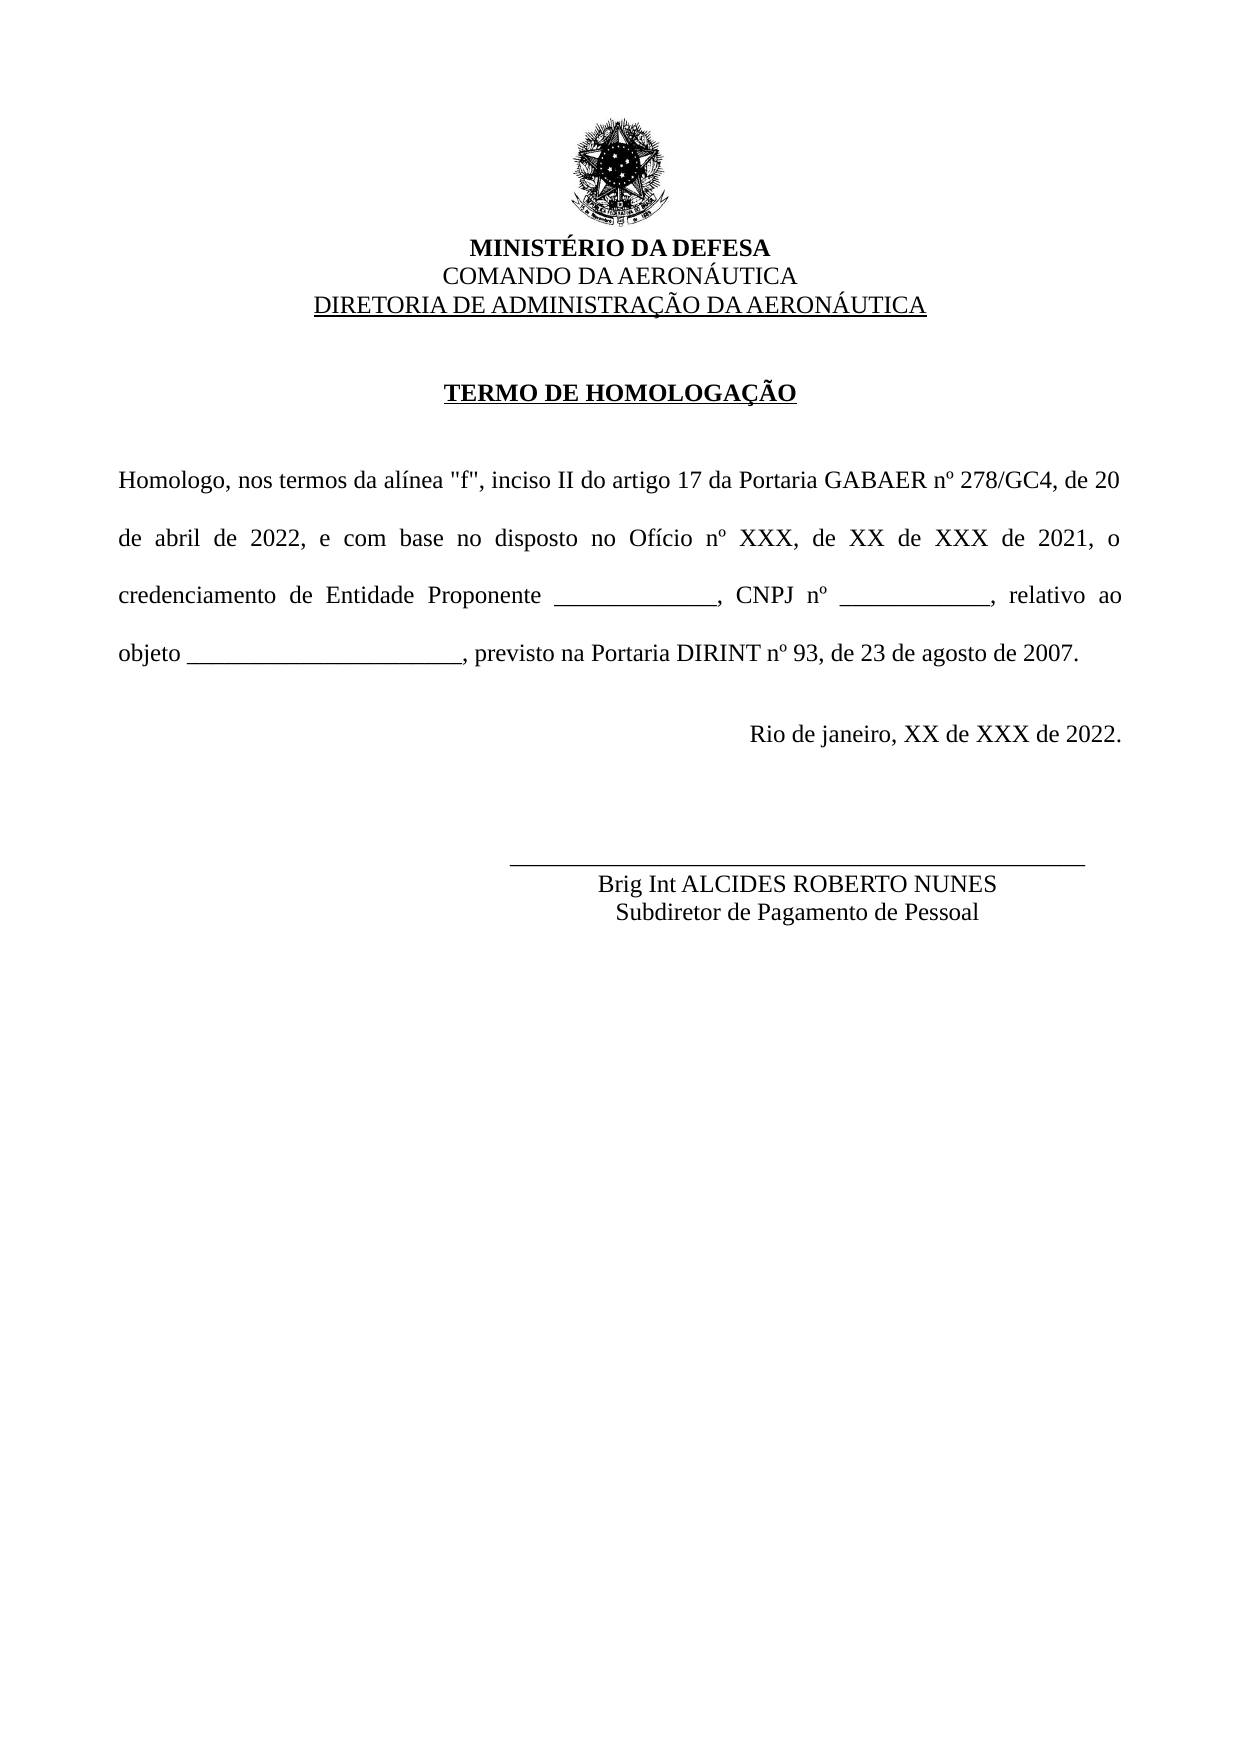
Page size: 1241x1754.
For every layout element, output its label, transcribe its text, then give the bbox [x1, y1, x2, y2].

text DIRETORIA DE ADMINISTRAÇÃO DA AERONÁUTICA [118, 290, 1122, 319]
text MINISTÉRIO DA DEFESA [118, 233, 1122, 261]
text Brig Int ALCIDES ROBERTO NUNES [472, 869, 1122, 897]
text COMANDO DA AERONÁUTICA [118, 261, 1122, 290]
text Homologo, nos termos da alínea "f", inciso II do artigo 17 da Portaria GABAER nº 278/GC4, de 20 de abril de 2022, e com base no disposto no Ofício nº XXX, de XX de XXX de 2021, o credenciamento de Entidade Proponente _____________, CNPJ nº ____________, relativo ao objeto ______________________, previsto na Portaria DIRINT nº 93, de 23 de agosto de 2007. [118, 466, 1122, 667]
picture [571, 118, 669, 227]
text Rio de janeiro, XX de XXX de 2022. [118, 719, 1122, 748]
text Subdiretor de Pagamento de Pessoal [472, 897, 1122, 926]
text ______________________________________________ [472, 840, 1122, 869]
text TERMO DE HOMOLOGAÇÃO [118, 378, 1122, 407]
